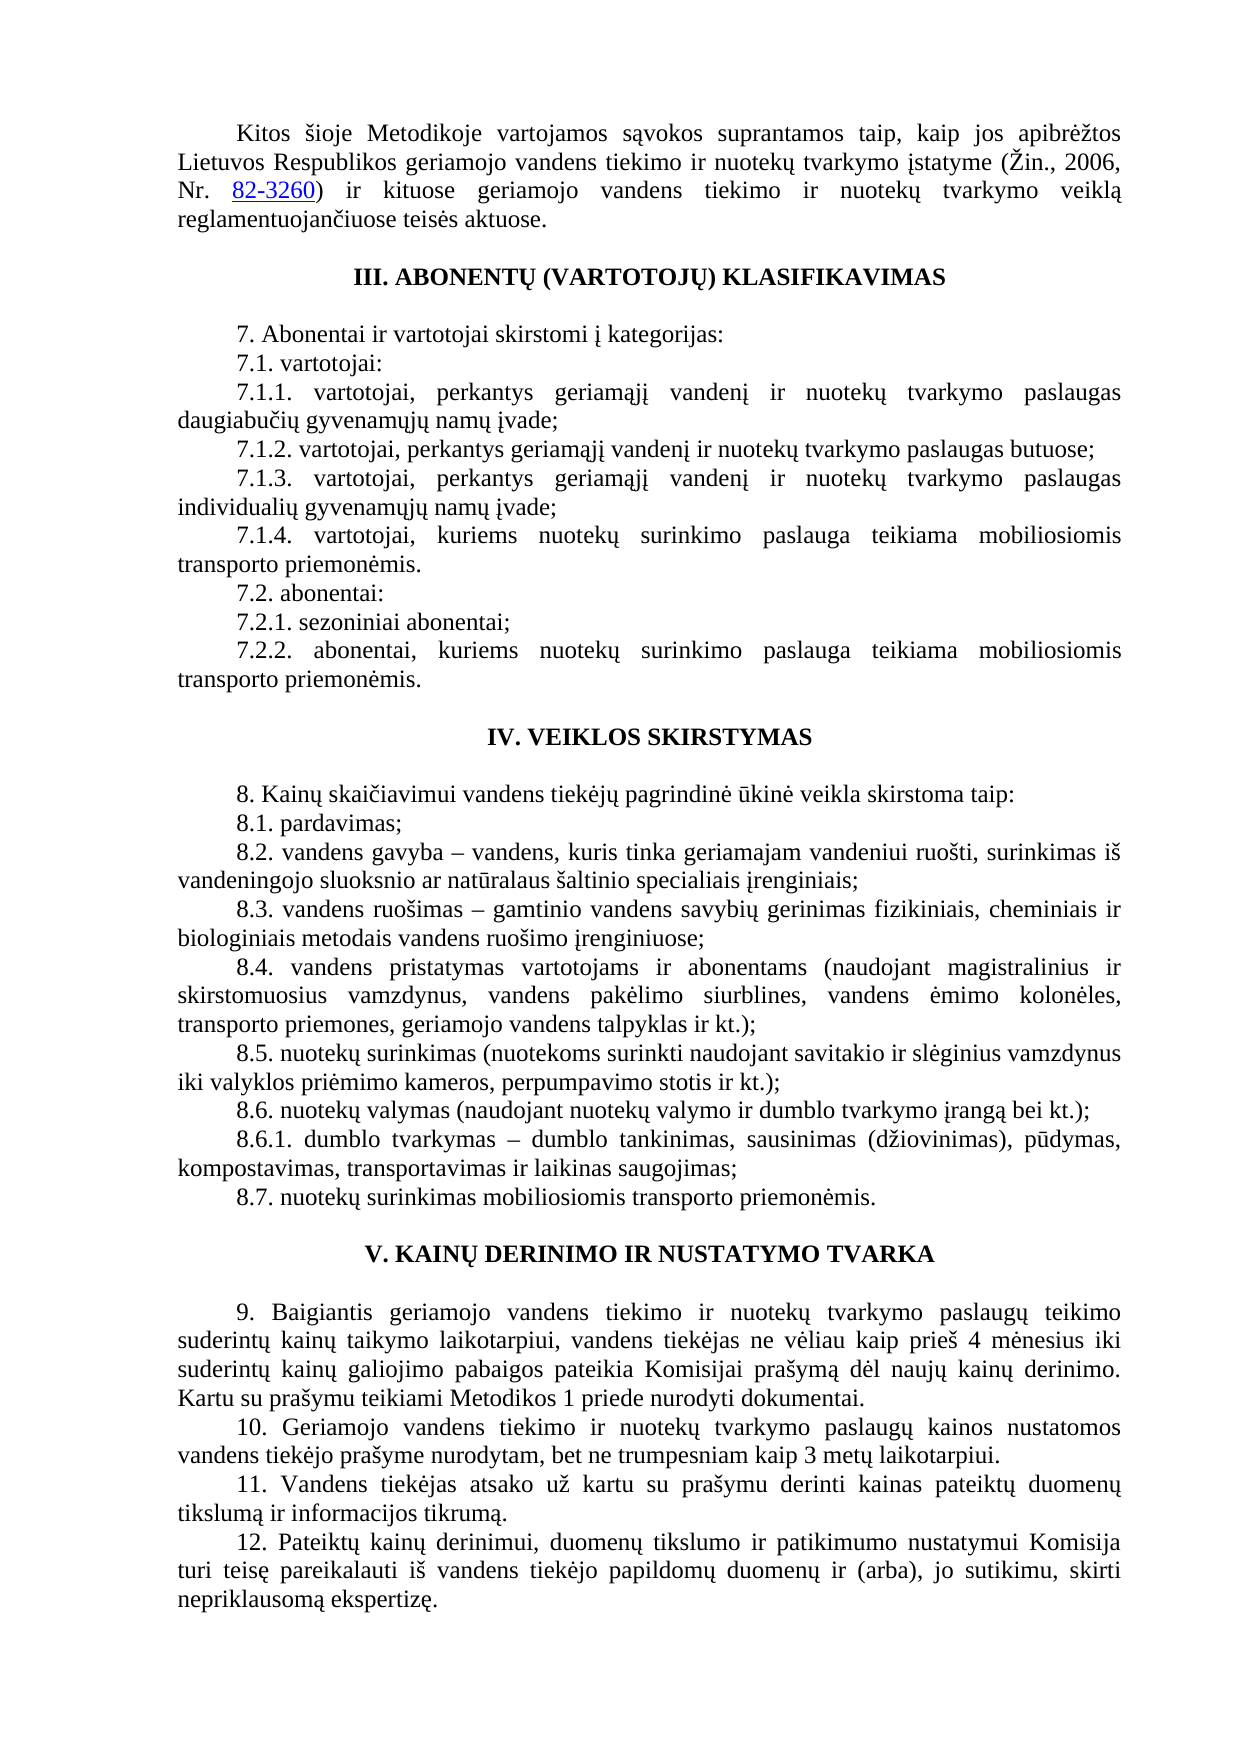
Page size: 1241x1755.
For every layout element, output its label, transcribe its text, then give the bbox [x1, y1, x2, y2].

text 7.2.1. sezoniniai abonentai; [177, 607, 1122, 636]
text 7.2.2. abonentai, kuriems nuotekų surinkimo paslauga teikiama mobiliosiomis transporto priemonėmis. [177, 636, 1122, 693]
text V. KAINŲ DERINIMO IR NUSTATYMO TVARKA [177, 1239, 1122, 1268]
text III. ABONENTŲ (VARTOTOJŲ) KLASIFIKAVIMAS [177, 262, 1122, 291]
text 8.6.1. dumblo tvarkymas – dumblo tankinimas, sausinimas (džiovinimas), pūdymas, kompostavimas, transportavimas ir laikinas saugojimas; [177, 1124, 1122, 1182]
text 7.2. abonentai: [177, 578, 1122, 607]
text 11. Vandens tiekėjas atsako už kartu su prašymu derinti kainas pateiktų duomenų tikslumą ir informacijos tikrumą. [177, 1469, 1122, 1527]
text 8.2. vandens gavyba – vandens, kuris tinka geriamajam vandeniui ruošti, surinkimas iš vandeningojo sluoksnio ar natūralaus šaltinio specialiais įrenginiais; [177, 837, 1122, 894]
text 7. Abonentai ir vartotojai skirstomi į kategorijas: [177, 319, 1122, 348]
text 8.4. vandens pristatymas vartotojams ir abonentams (naudojant magistralinius ir skirstomuosius vamzdynus, vandens pakėlimo siurblines, vandens ėmimo kolonėles, transporto priemones, geriamojo vandens talpyklas ir kt.); [177, 952, 1122, 1038]
text IV. VEIKLOS SKIRSTYMAS [177, 722, 1122, 751]
text 8.3. vandens ruošimas – gamtinio vandens savybių gerinimas fizikiniais, cheminiais ir biologiniais metodais vandens ruošimo įrenginiuose; [177, 894, 1122, 952]
text 8. Kainų skaičiavimui vandens tiekėjų pagrindinė ūkinė veikla skirstoma taip: [177, 779, 1122, 808]
text 8.7. nuotekų surinkimas mobiliosiomis transporto priemonėmis. [177, 1182, 1122, 1211]
text Kitos šioje Metodikoje vartojamos sąvokos suprantamos taip, kaip jos apibrėžtos Lietuvos Respublikos geriamojo vandens tiekimo ir nuotekų tvarkymo įstatyme (Žin., 2006, Nr. 82-3260) ir kituose geriamojo vandens tiekimo ir nuotekų tvarkymo veiklą reglamentuojančiuose teisės aktuose. [177, 118, 1122, 233]
text 7.1. vartotojai: [177, 348, 1122, 377]
text 7.1.4. vartotojai, kuriems nuotekų surinkimo paslauga teikiama mobiliosiomis transporto priemonėmis. [177, 521, 1122, 578]
text 10. Geriamojo vandens tiekimo ir nuotekų tvarkymo paslaugų kainos nustatomos vandens tiekėjo prašyme nurodytam, bet ne trumpesniam kaip 3 metų laikotarpiui. [177, 1412, 1122, 1469]
text 7.1.2. vartotojai, perkantys geriamąjį vandenį ir nuotekų tvarkymo paslaugas butuose; [177, 434, 1122, 463]
text 7.1.3. vartotojai, perkantys geriamąjį vandenį ir nuotekų tvarkymo paslaugas individualių gyvenamųjų namų įvade; [177, 463, 1122, 521]
text 8.1. pardavimas; [177, 808, 1122, 837]
text 8.5. nuotekų surinkimas (nuotekoms surinkti naudojant savitakio ir slėginius vamzdynus iki valyklos priėmimo kameros, perpumpavimo stotis ir kt.); [177, 1038, 1122, 1096]
text 7.1.1. vartotojai, perkantys geriamąjį vandenį ir nuotekų tvarkymo paslaugas daugiabučių gyvenamųjų namų įvade; [177, 377, 1122, 434]
text 9. Baigiantis geriamojo vandens tiekimo ir nuotekų tvarkymo paslaugų teikimo suderintų kainų taikymo laikotarpiui, vandens tiekėjas ne vėliau kaip prieš 4 mėnesius iki suderintų kainų galiojimo pabaigos pateikia Komisijai prašymą dėl naujų kainų derinimo. Kartu su prašymu teikiami Metodikos 1 priede nurodyti dokumentai. [177, 1297, 1122, 1412]
text 8.6. nuotekų valymas (naudojant nuotekų valymo ir dumblo tvarkymo įrangą bei kt.); [177, 1096, 1122, 1124]
text 12. Pateiktų kainų derinimui, duomenų tikslumo ir patikimumo nustatymui Komisija turi teisę pareikalauti iš vandens tiekėjo papildomų duomenų ir (arba), jo sutikimu, skirti nepriklausomą ekspertizę. [177, 1527, 1122, 1613]
